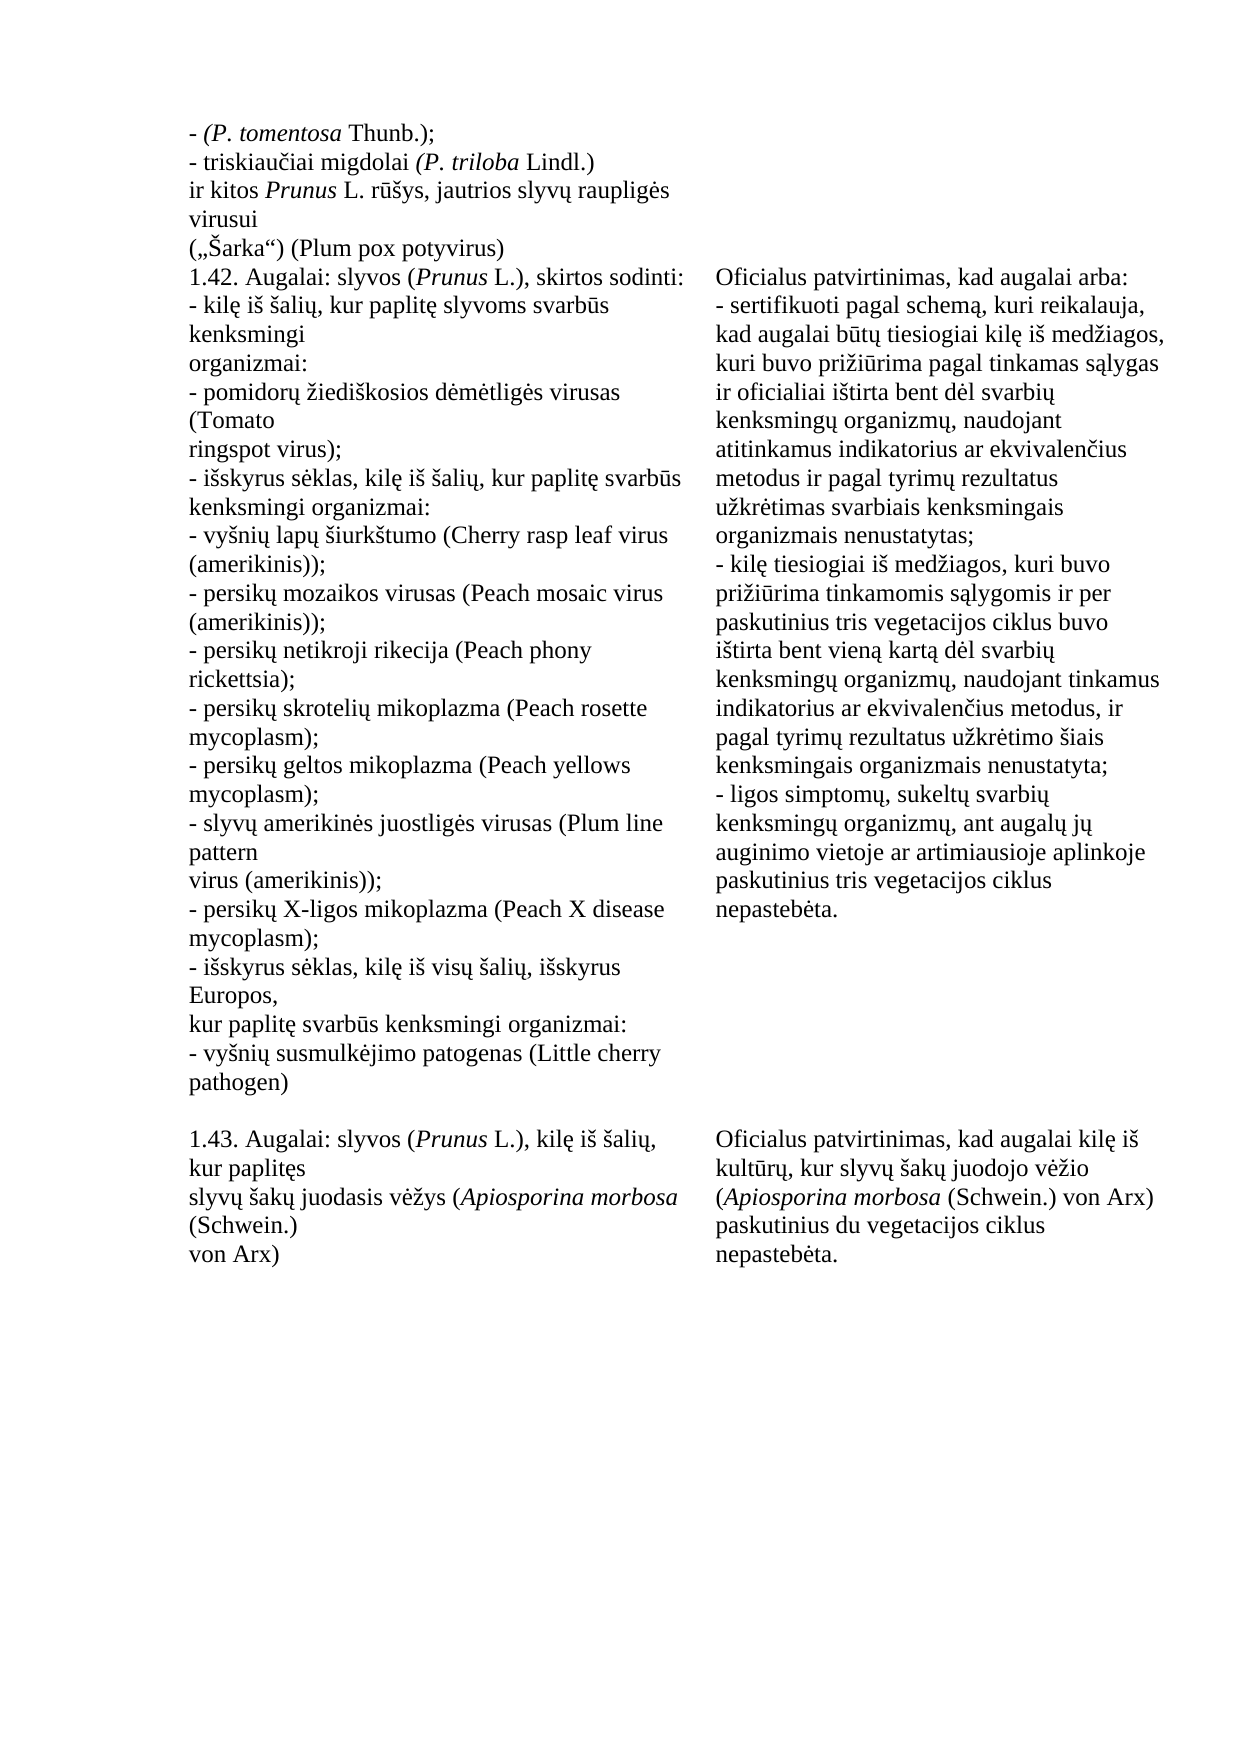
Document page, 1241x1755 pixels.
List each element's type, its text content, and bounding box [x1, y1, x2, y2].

table_cell 1.43. Augalai: slyvos (Prunus L.), kilę iš šalių, kur paplitęs slyvų šakų juodasis vėžys (Apiosporina morbosa (Schwein.) von Arx) [177, 1124, 704, 1268]
table_cell 1.42. Augalai: slyvos (Prunus L.), skirtos sodinti: - kilę iš šalių, kur paplitę slyvoms svarbūs kenksmingi organizmai: - pomidorų žiediškosios dėmėtligės virusas (Tomato ringspot virus); - išskyrus sėklas, kilę iš šalių, kur paplitę svarbūs kenksmingi organizmai: - vyšnių lapų šiurkštumo (Cherry rasp leaf virus (amerikinis)); - persikų mozaikos virusas (Peach mosaic virus (amerikinis)); - persikų netikroji rikecija (Peach phony rickettsia); - persikų skrotelių mikoplazma (Peach rosette mycoplasm); - persikų geltos mikoplazma (Peach yellows mycoplasm); - slyvų amerikinės juostligės virusas (Plum line pattern virus (amerikinis)); - persikų X-ligos mikoplazma (Peach X disease mycoplasm); - išskyrus sėklas, kilę iš visų šalių, išskyrus Europos, kur paplitę svarbūs kenksmingi organizmai: - vyšnių susmulkėjimo patogenas (Little cherry pathogen) [177, 262, 704, 1124]
table_cell Oficialus patvirtinimas, kad augalai kilę iš kultūrų, kur slyvų šakų juodojo vėžio (Apiosporina morbosa (Schwein.) von Arx) paskutinius du vegetacijos ciklus nepastebėta. [704, 1124, 1181, 1268]
table_cell [704, 118, 1181, 262]
table_cell Oficialus patvirtinimas, kad augalai arba: - sertifikuoti pagal schemą, kuri reikalauja, kad augalai būtų tiesiogiai kilę iš medžiagos, kuri buvo prižiūrima pagal tinkamas sąlygas ir oficialiai ištirta bent dėl svarbių kenksmingų organizmų, naudojant atitinkamus indikatorius ar ekvivalenčius metodus ir pagal tyrimų rezultatus užkrėtimas svarbiais kenksmingais organizmais nenustatytas; - kilę tiesiogiai iš medžiagos, kuri buvo prižiūrima tinkamomis sąlygomis ir per paskutinius tris vegetacijos ciklus buvo ištirta bent vieną kartą dėl svarbių kenksmingų organizmų, naudojant tinkamus indikatorius ar ekvivalenčius metodus, ir pagal tyrimų rezultatus užkrėtimo šiais kenksmingais organizmais nenustatyta; - ligos simptomų, sukeltų svarbių kenksmingų organizmų, ant augalų jų auginimo vietoje ar artimiausioje aplinkoje paskutinius tris vegetacijos ciklus nepastebėta. [704, 262, 1181, 1124]
table_cell - (P. tomentosa Thunb.); - triskiaučiai migdolai (P. triloba Lindl.) ir kitos Prunus L. rūšys, jautrios slyvų raupligės virusui („Šarka“) (Plum pox potyvirus) [177, 118, 704, 262]
